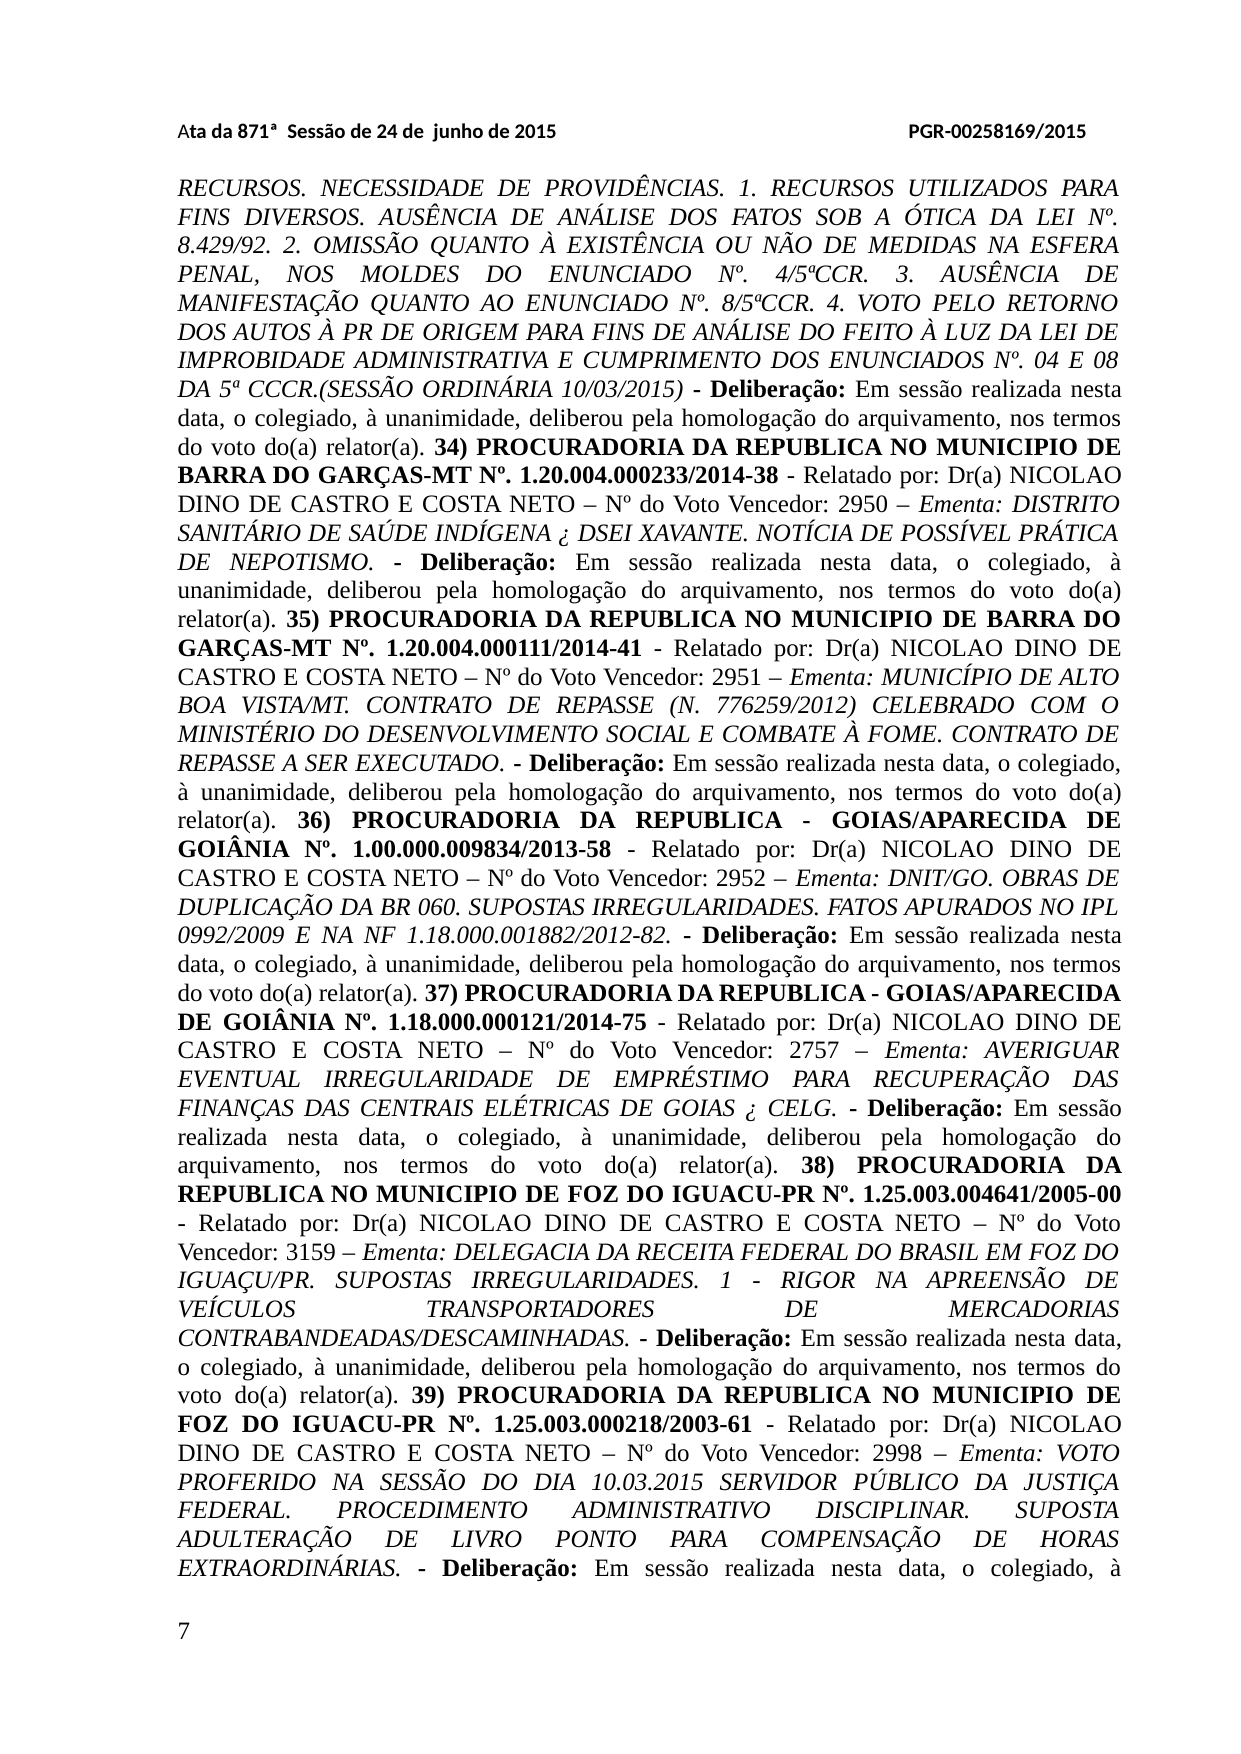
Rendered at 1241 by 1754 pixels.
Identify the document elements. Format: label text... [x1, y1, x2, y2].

text RECURSOS. NECESSIDADE DE PROVIDÊNCIAS. 1. RECURSOS UTILIZADOS PARA FINS DIVERSOS. AUSÊNCIA DE ANÁLISE DOS FATOS SOB A ÓTICA DA LEI Nº. 8.429/92. 2. OMISSÃO QUANTO À EXISTÊNCIA OU NÃO DE MEDIDAS NA ESFERA PENAL, NOS MOLDES DO ENUNCIADO Nº. 4/5ªCCR. 3. AUSÊNCIA DE MANIFESTAÇÃO QUANTO AO ENUNCIADO Nº. 8/5ªCCR. 4. VOTO PELO RETORNO DOS AUTOS À PR DE ORIGEM PARA FINS DE ANÁLISE DO FEITO À LUZ DA LEI DE IMPROBIDADE ADMINISTRATIVA E CUMPRIMENTO DOS ENUNCIADOS Nº. 04 E 08 DA 5ª CCCR.(SESSÃO ORDINÁRIA 10/03/2015) - Deliberação: Em sessão realizada nesta data, o colegiado, à unanimidade, deliberou pela homologação do arquivamento, nos termos do voto do(a) relator(a). 34) PROCURADORIA DA REPUBLICA NO MUNICIPIO DE BARRA DO GARÇAS-MT Nº. 1.20.004.000233/2014-38 - Relatado por: Dr(a) NICOLAO DINO DE CASTRO E COSTA NETO – Nº do Voto Vencedor: 2950 – Ementa: DISTRITO SANITÁRIO DE SAÚDE INDÍGENA ¿ DSEI XAVANTE. NOTÍCIA DE POSSÍVEL PRÁTICA DE NEPOTISMO. - Deliberação: Em sessão realizada nesta data, o colegiado, à unanimidade, deliberou pela homologação do arquivamento, nos termos do voto do(a) relator(a). 35) PROCURADORIA DA REPUBLICA NO MUNICIPIO DE BARRA DO GARÇAS-MT Nº. 1.20.004.000111/2014-41 - Relatado por: Dr(a) NICOLAO DINO DE CASTRO E COSTA NETO – Nº do Voto Vencedor: 2951 – Ementa: MUNICÍPIO DE ALTO BOA VISTA/MT. CONTRATO DE REPASSE (N. 776259/2012) CELEBRADO COM O MINISTÉRIO DO DESENVOLVIMENTO SOCIAL E COMBATE À FOME. CONTRATO DE REPASSE A SER EXECUTADO. - Deliberação: Em sessão realizada nesta data, o colegiado, à unanimidade, deliberou pela homologação do arquivamento, nos termos do voto do(a) relator(a). 36) PROCURADORIA DA REPUBLICA - GOIAS/APARECIDA DE GOIÂNIA Nº. 1.00.000.009834/2013-58 - Relatado por: Dr(a) NICOLAO DINO DE CASTRO E COSTA NETO – Nº do Voto Vencedor: 2952 – Ementa: DNIT/GO. OBRAS DE DUPLICAÇÃO DA BR 060. SUPOSTAS IRREGULARIDADES. FATOS APURADOS NO IPL 0992/2009 E NA NF 1.18.000.001882/2012-82. - Deliberação: Em sessão realizada nesta data, o colegiado, à unanimidade, deliberou pela homologação do arquivamento, nos termos do voto do(a) relator(a). 37) PROCURADORIA DA REPUBLICA - GOIAS/APARECIDA DE GOIÂNIA Nº. 1.18.000.000121/2014-75 - Relatado por: Dr(a) NICOLAO DINO DE CASTRO E COSTA NETO – Nº do Voto Vencedor: 2757 – Ementa: AVERIGUAR EVENTUAL IRREGULARIDADE DE EMPRÉSTIMO PARA RECUPERAÇÃO DAS FINANÇAS DAS CENTRAIS ELÉTRICAS DE GOIAS ¿ CELG. - Deliberação: Em sessão realizada nesta data, o colegiado, à unanimidade, deliberou pela homologação do arquivamento, nos termos do voto do(a) relator(a). 38) PROCURADORIA DA REPUBLICA NO MUNICIPIO DE FOZ DO IGUACU-PR Nº. 1.25.003.004641/2005-00 - Relatado por: Dr(a) NICOLAO DINO DE CASTRO E COSTA NETO – Nº do Voto Vencedor: 3159 – Ementa: DELEGACIA DA RECEITA FEDERAL DO BRASIL EM FOZ DO IGUAÇU/PR. SUPOSTAS IRREGULARIDADES. 1 - RIGOR NA APREENSÃO DE VEÍCULOS TRANSPORTADORES DE MERCADORIAS CONTRABANDEADAS/DESCAMINHADAS. - Deliberação: Em sessão realizada nesta data, o colegiado, à unanimidade, deliberou pela homologação do arquivamento, nos termos do voto do(a) relator(a). 39) PROCURADORIA DA REPUBLICA NO MUNICIPIO DE FOZ DO IGUACU-PR Nº. 1.25.003.000218/2003-61 - Relatado por: Dr(a) NICOLAO DINO DE CASTRO E COSTA NETO – Nº do Voto Vencedor: 2998 – Ementa: VOTO PROFERIDO NA SESSÃO DO DIA 10.03.2015 SERVIDOR PÚBLICO DA JUSTIÇA FEDERAL. PROCEDIMENTO ADMINISTRATIVO DISCIPLINAR. SUPOSTA ADULTERAÇÃO DE LIVRO PONTO PARA COMPENSAÇÃO DE HORAS EXTRAORDINÁRIAS. - Deliberação: Em sessão realizada nesta data, o colegiado, à [177, 173, 1122, 1582]
